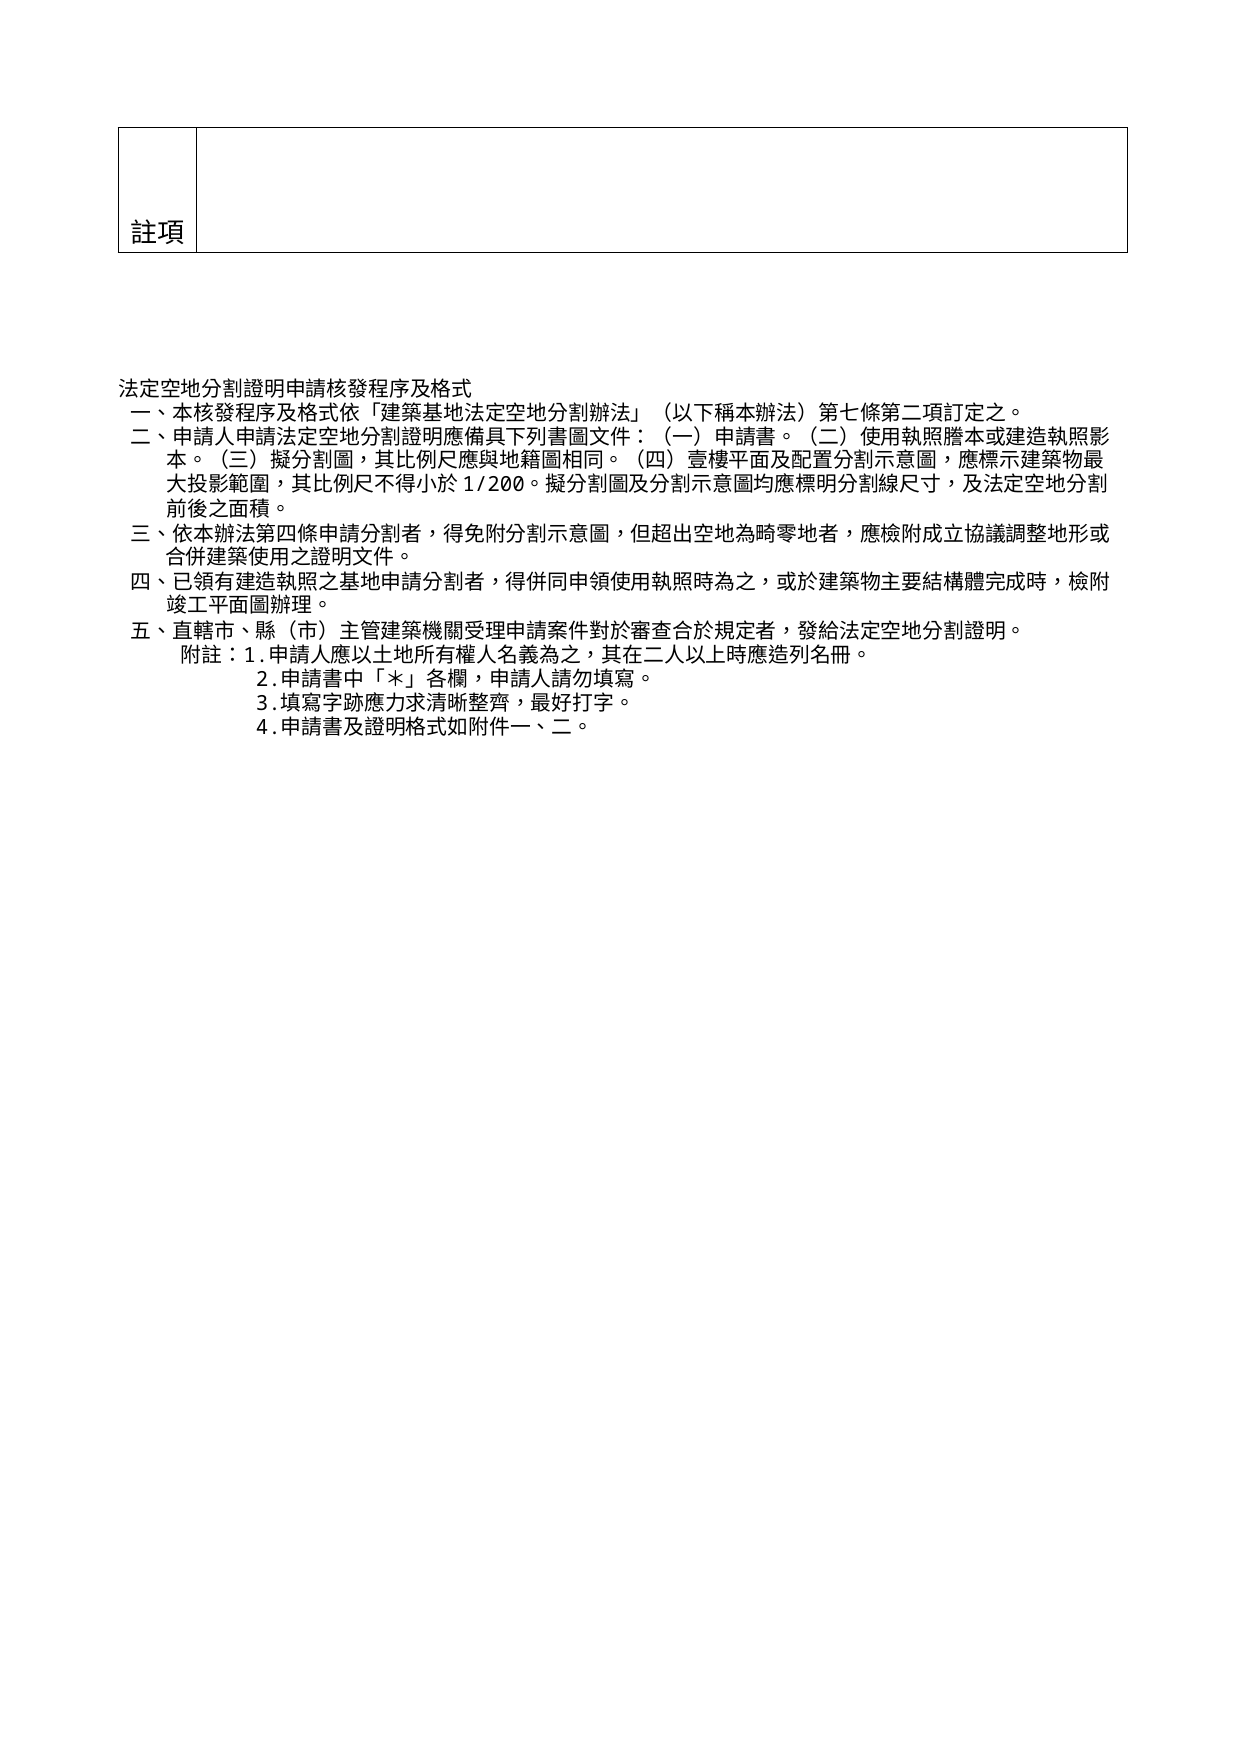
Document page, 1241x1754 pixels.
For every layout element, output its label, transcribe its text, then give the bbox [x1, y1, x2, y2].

text 二、申請人申請法定空地分割證明應備具下列書圖文件：（一）申請書。（二）使用執照謄本或建造執照影本。（三）擬分割圖，其比例尺應與地籍圖相同。（四）壹樓平面及配置分割示意圖，應標示建築物最大投影範圍，其比例尺不得小於1/200。擬分割圖及分割示意圖均應標明分割線尺寸，及法定空地分割前後之面積。 [118, 425, 1122, 522]
text 四、已領有建造執照之基地申請分割者，得併同申領使用執照時為之，或於建築物主要結構體完成時，檢附竣工平面圖辦理。 [118, 570, 1122, 619]
text 2.申請書中「＊」各欄，申請人請勿填寫。 [118, 667, 1122, 691]
text 三、依本辦法第四條申請分割者，得免附分割示意圖，但超出空地為畸零地者，應檢附成立協議調整地形或合併建築使用之證明文件。 [118, 522, 1122, 570]
table_cell [197, 128, 1127, 252]
text 3.填寫字跡應力求清晰整齊，最好打字。 [118, 691, 1122, 715]
text 4.申請書及證明格式如附件一、二。 [118, 715, 1122, 739]
text 五、直轄市、縣（市）主管建築機關受理申請案件對於審查合於規定者，發給法定空地分割證明。 [118, 619, 1122, 643]
text 法定空地分割證明申請核發程序及格式 [118, 377, 1122, 401]
text 附註：1.申請人應以土地所有權人名義為之，其在二人以上時應造列名冊。 [118, 643, 1122, 667]
table_cell 註項 [119, 128, 196, 252]
text 一、本核發程序及格式依「建築基地法定空地分割辦法」（以下稱本辦法）第七條第二項訂定之。 [118, 401, 1122, 425]
